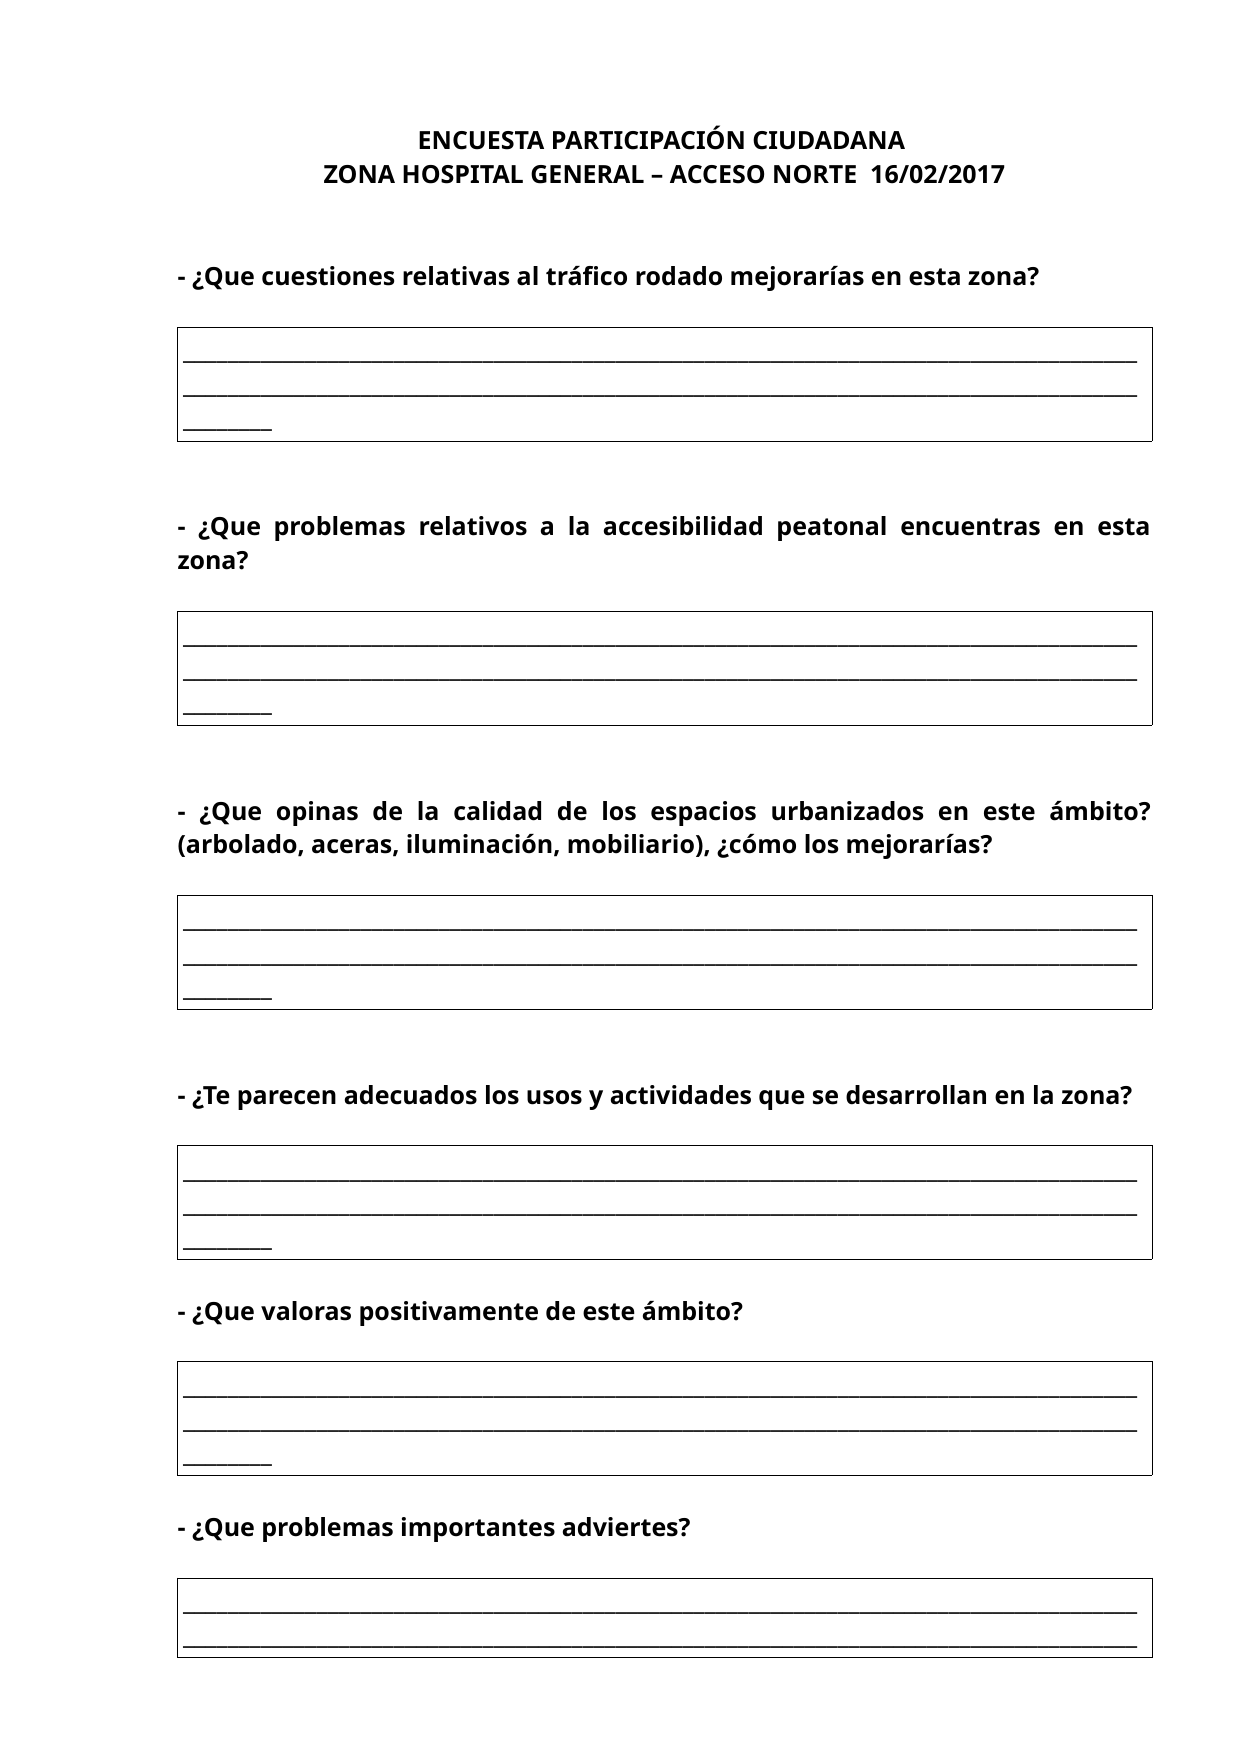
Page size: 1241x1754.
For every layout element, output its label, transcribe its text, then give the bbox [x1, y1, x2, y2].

text - ¿Que cuestiones relativas al tráfico rodado mejorarías en esta zona? [177, 259, 1152, 293]
table_header ____________________________________________________________________________________________________________________________________________________________________________________ [178, 1146, 1152, 1259]
text ZONA HOSPITAL GENERAL – ACCESO NORTE 16/02/2017 [177, 157, 1152, 191]
table_header ____________________________________________________________________________________________________________________________________________________________________________ [178, 1579, 1152, 1657]
text - ¿Que problemas relativos a la accesibilidad peatonal encuentras en esta zona? [177, 509, 1152, 577]
table_header ____________________________________________________________________________________________________________________________________________________________________________________ [178, 612, 1152, 725]
table_header ____________________________________________________________________________________________________________________________________________________________________________________ [178, 1362, 1152, 1475]
text - ¿Te parecen adecuados los usos y actividades que se desarrollan en la zona? [177, 1077, 1152, 1111]
table_header ____________________________________________________________________________________________________________________________________________________________________________________ [178, 328, 1152, 441]
table_header ____________________________________________________________________________________________________________________________________________________________________________________ [178, 896, 1152, 1009]
text - ¿Que valoras positivamente de este ámbito? [177, 1293, 1152, 1327]
text - ¿Que problemas importantes adviertes? [177, 1509, 1152, 1543]
text - ¿Que opinas de la calidad de los espacios urbanizados en este ámbito? (arbolado, aceras, iluminación, mobiliario), ¿cómo los mejorarías? [177, 793, 1152, 861]
text ENCUESTA PARTICIPACIÓN CIUDADANA [177, 123, 1152, 157]
